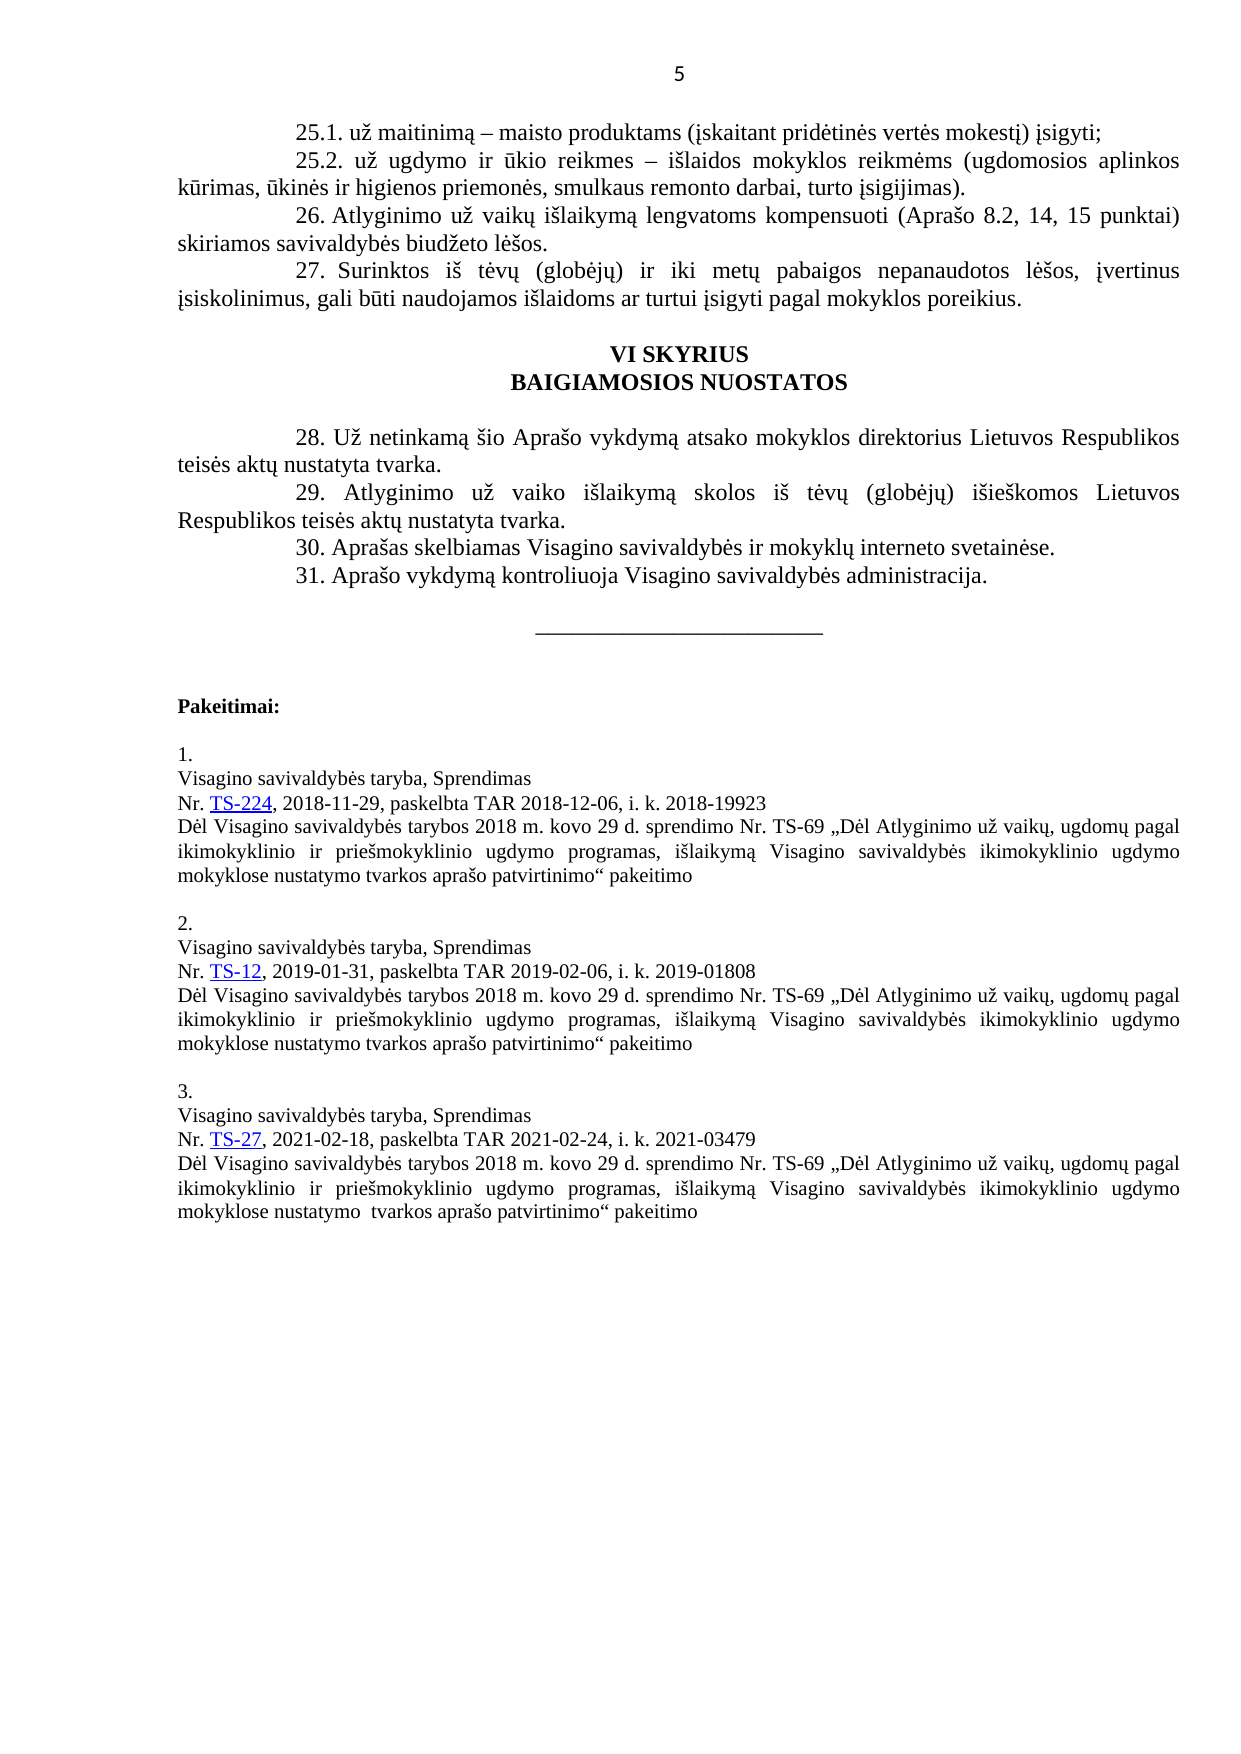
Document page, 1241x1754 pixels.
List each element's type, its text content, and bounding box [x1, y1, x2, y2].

text 25.2. už ugdymo ir ūkio reikmes – išlaidos mokyklos reikmėms (ugdomosios aplinkos kūrimas, ūkinės ir higienos priemonės, smulkaus remonto darbai, turto įsigijimas). [177, 146, 1181, 201]
text Nr. TS-12, 2019-01-31, paskelbta TAR 2019-02-06, i. k. 2019-01808 [177, 959, 1181, 983]
text 2. [177, 911, 1181, 935]
text Visagino savivaldybės taryba, Sprendimas [177, 1103, 1181, 1127]
text Nr. TS-224, 2018-11-29, paskelbta TAR 2018-12-06, i. k. 2018-19923 [177, 790, 1181, 814]
text 1. [177, 742, 1181, 766]
text Dėl Visagino savivaldybės tarybos 2018 m. kovo 29 d. sprendimo Nr. TS-69 „Dėl Atlyginimo už vaikų, ugdomų pagal ikimokyklinio ir priešmokyklinio ugdymo programas, išlaikymą Visagino savivaldybės ikimokyklinio ugdymo mokyklose nustatymo tvarkos aprašo patvirtinimo“ pakeitimo [177, 1151, 1181, 1223]
text Pakeitimai: [177, 694, 1181, 718]
text 3. [177, 1079, 1181, 1103]
text BAIGIAMOSIOS NUOSTATOS [177, 368, 1181, 395]
text Visagino savivaldybės taryba, Sprendimas [177, 935, 1181, 959]
text Nr. TS-27, 2021-02-18, paskelbta TAR 2021-02-24, i. k. 2021-03479 [177, 1127, 1181, 1151]
text 30. Aprašas skelbiamas Visagino savivaldybės ir mokyklų interneto svetainėse. [177, 533, 1181, 561]
text 29. Atlyginimo už vaiko išlaikymą skolos iš tėvų (globėjų) išieškomos Lietuvos Respublikos teisės aktų nustatyta tvarka. [177, 478, 1181, 533]
text 31. Aprašo vykdymą kontroliuoja Visagino savivaldybės administracija. [177, 561, 1181, 588]
text Dėl Visagino savivaldybės tarybos 2018 m. kovo 29 d. sprendimo Nr. TS-69 „Dėl Atlyginimo už vaikų, ugdomų pagal ikimokyklinio ir priešmokyklinio ugdymo programas, išlaikymą Visagino savivaldybės ikimokyklinio ugdymo mokyklose nustatymo tvarkos aprašo patvirtinimo“ pakeitimo [177, 814, 1181, 887]
text 26. Atlyginimo už vaikų išlaikymą lengvatoms kompensuoti (Aprašo 8.2, 14, 15 punktai) skiriamos savivaldybės biudžeto lėšos. [177, 201, 1181, 256]
text VI SKYRIUS [177, 340, 1181, 368]
text 25.1. už maitinimą – maisto produktams (įskaitant pridėtinės vertės mokestį) įsigyti; [177, 118, 1181, 146]
text Dėl Visagino savivaldybės tarybos 2018 m. kovo 29 d. sprendimo Nr. TS-69 „Dėl Atlyginimo už vaikų, ugdomų pagal ikimokyklinio ir priešmokyklinio ugdymo programas, išlaikymą Visagino savivaldybės ikimokyklinio ugdymo mokyklose nustatymo tvarkos aprašo patvirtinimo“ pakeitimo [177, 983, 1181, 1055]
text 28. Už netinkamą šio Aprašo vykdymą atsako mokyklos direktorius Lietuvos Respublikos teisės aktų nustatyta tvarka. [177, 423, 1181, 478]
text Visagino savivaldybės taryba, Sprendimas [177, 766, 1181, 790]
text ––––––––––––––––––––––– [177, 617, 1181, 646]
text 27. Surinktos iš tėvų (globėjų) ir iki metų pabaigos nepanaudotos lėšos, įvertinus įsiskolinimus, gali būti naudojamos išlaidoms ar turtui įsigyti pagal mokyklos poreikius. [177, 256, 1181, 311]
